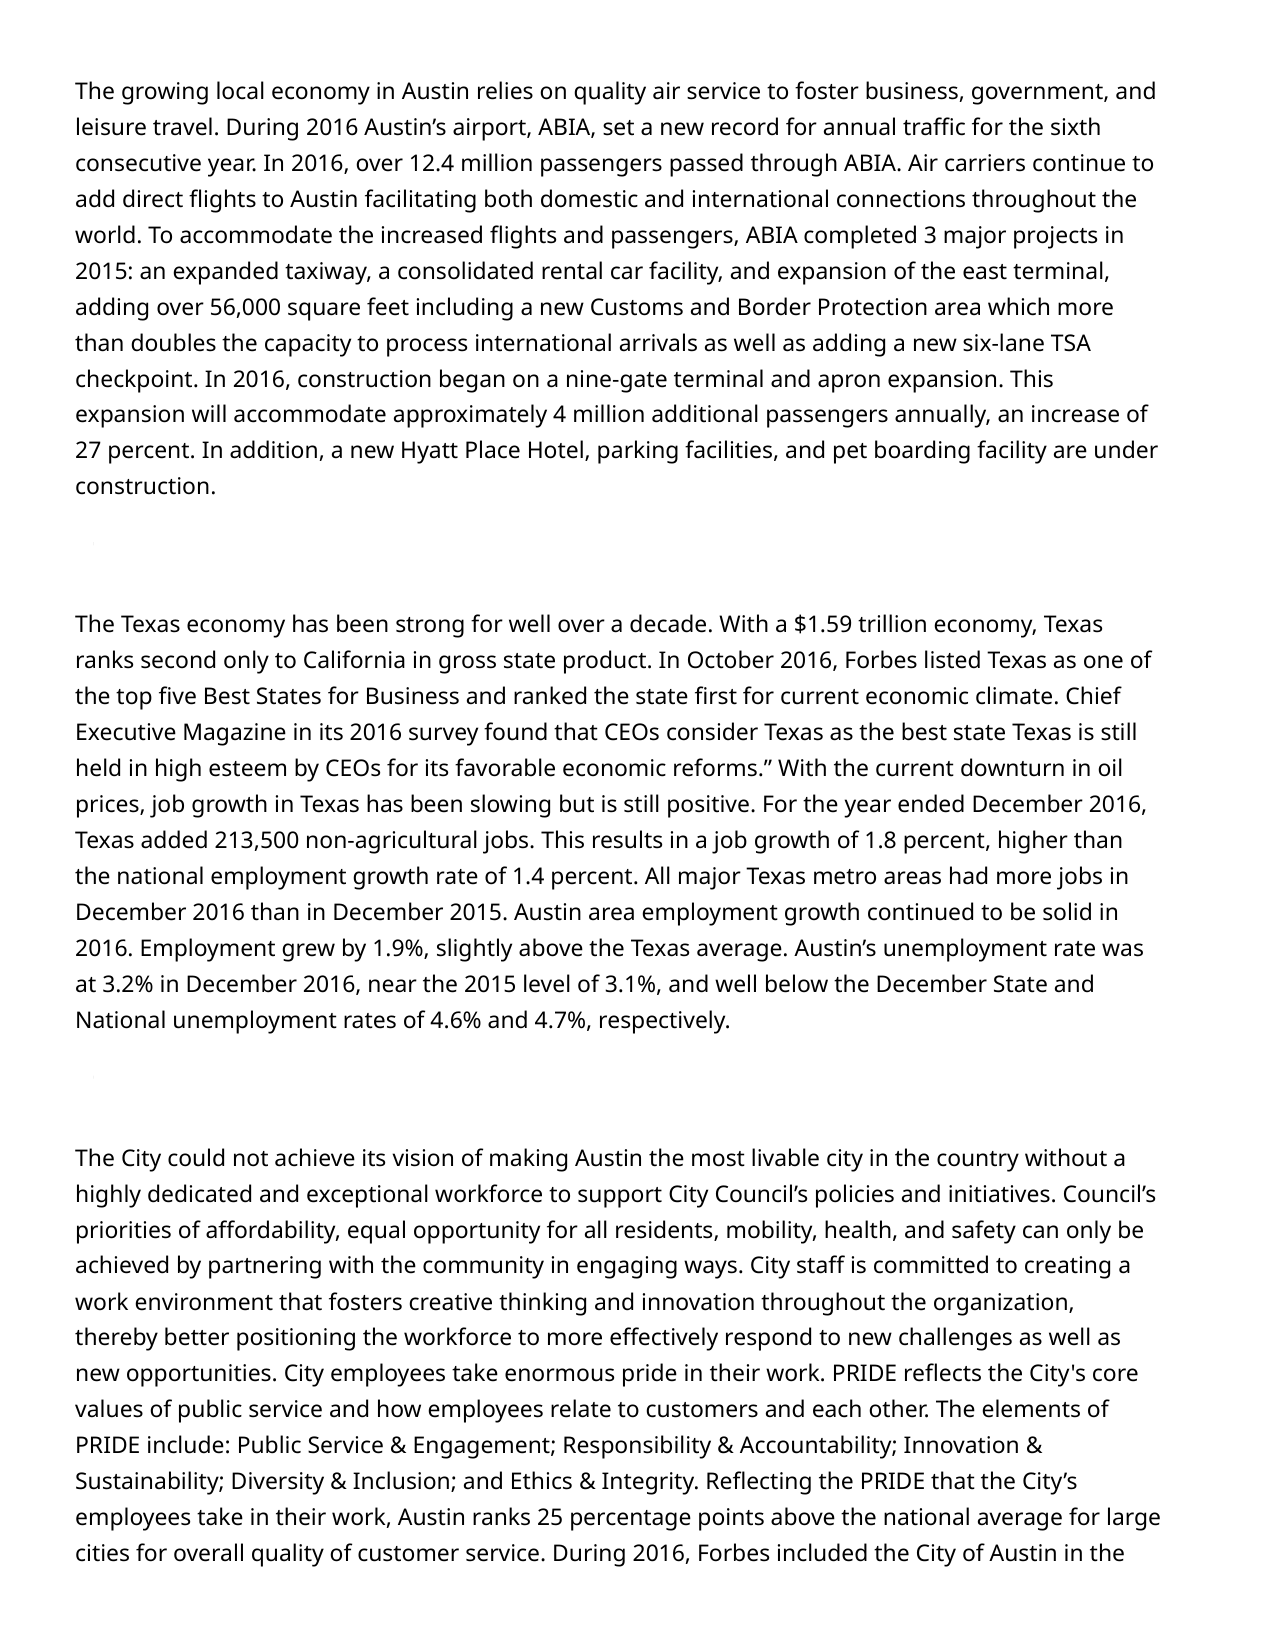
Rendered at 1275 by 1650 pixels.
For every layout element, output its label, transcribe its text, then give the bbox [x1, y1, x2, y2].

text The City could not achieve its vision of making Austin the most livable city in the country without a highly dedicated and exceptional workforce to support City Council’s policies and initiatives. Council’s priorities of affordability, equal opportunity for all residents, mobility, health, and safety can only be achieved by partnering with the community in engaging ways. City staff is committed to creating a work environment that fosters creative thinking and innovation throughout the organization, thereby better positioning the workforce to more effectively respond to new challenges as well as new opportunities. City employees take enormous pride in their work. PRIDE reflects the City's core values of public service and how employees relate to customers and each other. The elements of PRIDE include: Public Service & Engagement; Responsibility & Accountability; Innovation & Sustainability; Diversity & Inclusion; and Ethics & Integrity. Reflecting the PRIDE that the City’s employees take in their work, Austin ranks 25 percentage points above the national average for large cities for overall quality of customer service. During 2016, Forbes included the City of Austin in the [75, 1142, 1162, 1568]
text The Texas economy has been strong for well over a decade. With a $1.59 trillion economy, Texas ranks second only to California in gross state product. In October 2016, Forbes listed Texas as one of the top five Best States for Business and ranked the state first for current economic climate. Chief Executive Magazine in its 2016 survey found that CEOs consider Texas as the best state Texas is still held in high esteem by CEOs for its favorable economic reforms.” With the current downturn in oil prices, job growth in Texas has been slowing but is still positive. For the year ended December 2016, Texas added 213,500 non-agricultural jobs. This results in a job growth of 1.8 percent, higher than the national employment growth rate of 1.4 percent. All major Texas metro areas had more jobs in December 2016 than in December 2015. Austin area employment growth continued to be solid in 2016. Employment grew by 1.9%, slightly above the Texas average. Austin’s unemployment rate was at 3.2% in December 2016, near the 2015 level of 3.1%, and well below the December State and National unemployment rates of 4.6% and 4.7%, respectively. [75, 608, 1162, 1035]
text The growing local economy in Austin relies on quality air service to foster business, government, and leisure travel. During 2016 Austin’s airport, ABIA, set a new record for annual traffic for the sixth consecutive year. In 2016, over 12.4 million passengers passed through ABIA. Air carriers continue to add direct flights to Austin facilitating both domestic and international connections throughout the world. To accommodate the increased flights and passengers, ABIA completed 3 major projects in 2015: an expanded taxiway, a consolidated rental car facility, and expansion of the east terminal, adding over 56,000 square feet including a new Customs and Border Protection area which more than doubles the capacity to process international arrivals as well as adding a new six-lane TSA checkpoint. In 2016, construction began on a nine-gate terminal and apron expansion. This expansion will accommodate approximately 4 million additional passengers annually, an increase of 27 percent. In addition, a new Hyatt Place Hotel, parking facilities, and pet boarding facility are under construction. [75, 75, 1162, 502]
